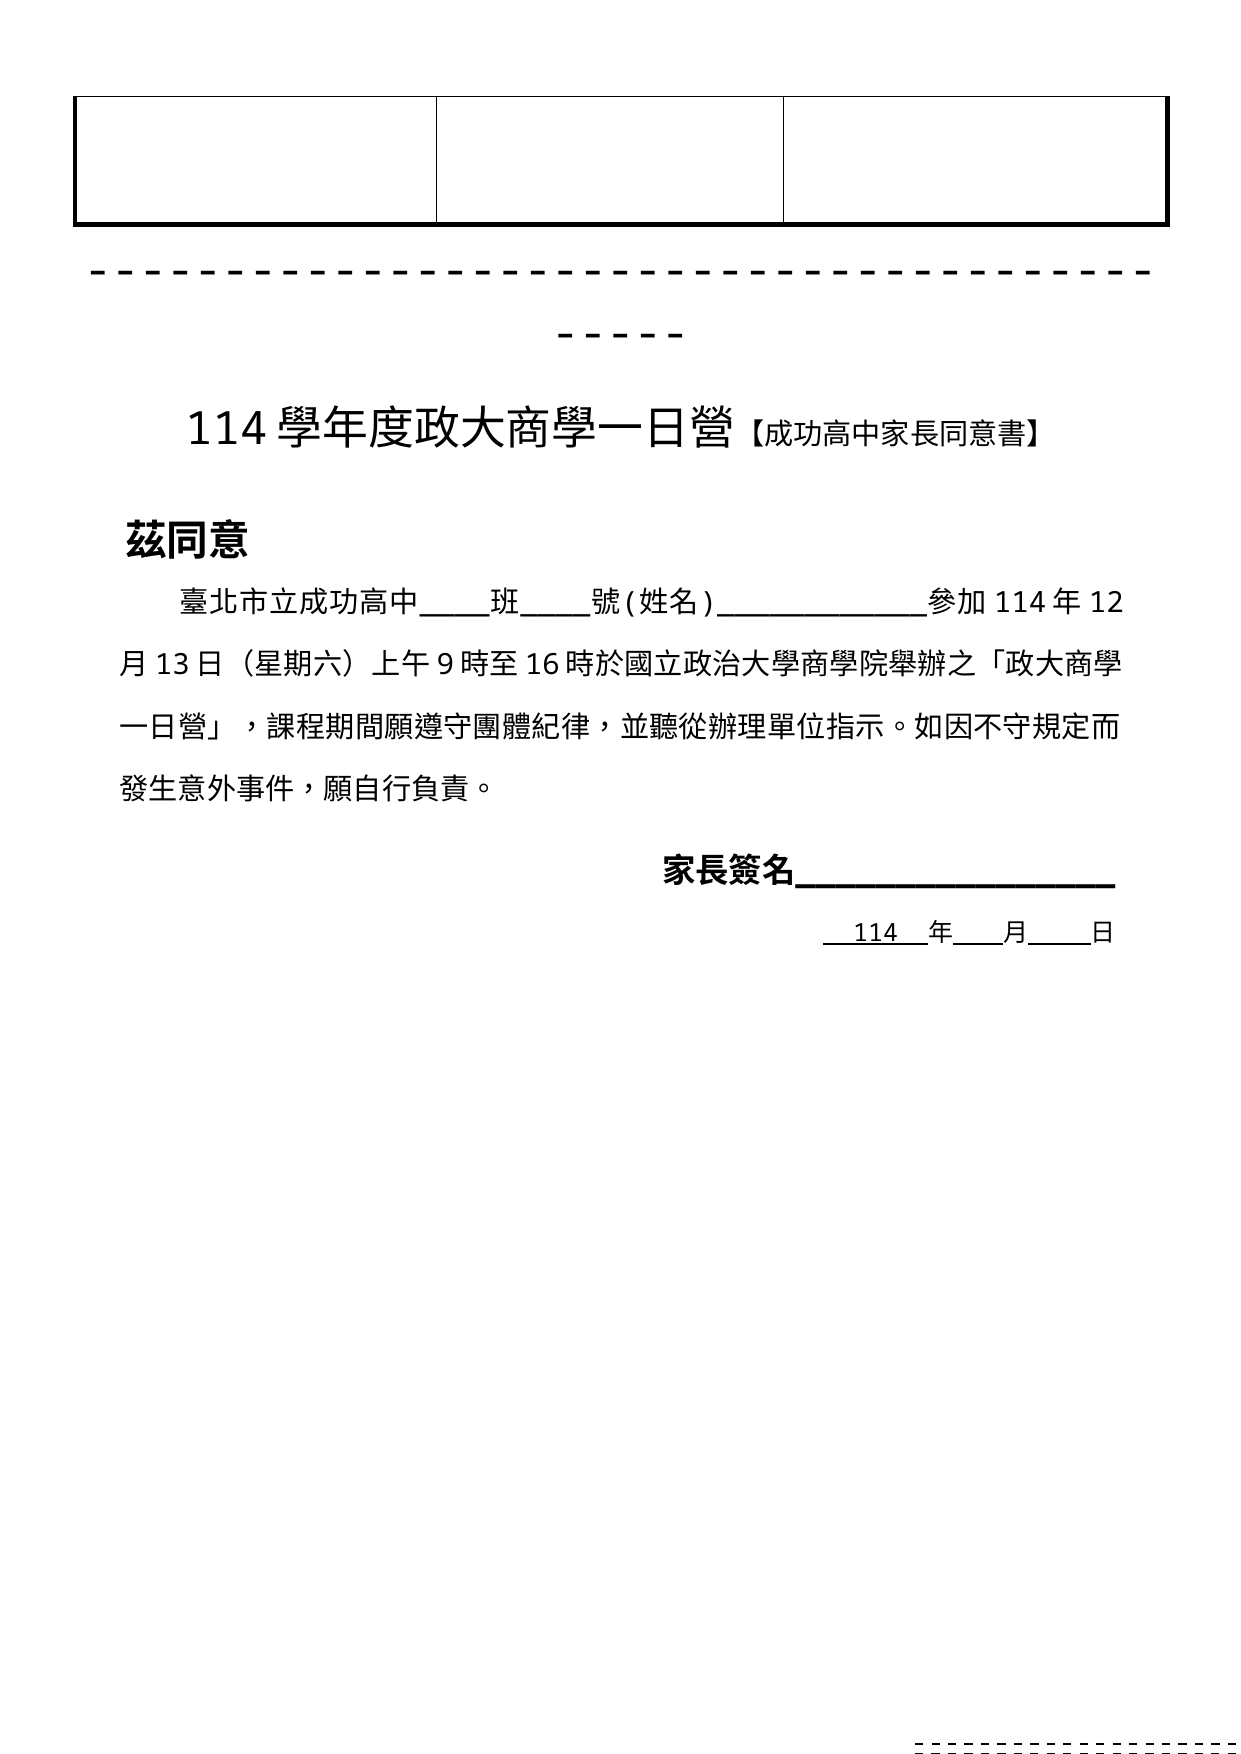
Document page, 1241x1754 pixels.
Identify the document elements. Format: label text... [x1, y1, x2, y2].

text 茲同意 [75, 495, 1165, 558]
table_cell [437, 97, 783, 222]
text 家長簽名________________ [75, 826, 1115, 889]
table_cell [784, 97, 1165, 222]
text 114學年度政大商學一日營【成功高中家長同意書】 [75, 351, 1165, 476]
text 114 年 月 日 [75, 889, 1115, 951]
text -------------------------------------------- [75, 227, 1165, 351]
text 臺北市立成功高中____班____號(姓名)____________參加114年12月13日（星期六）上午9時至16時於國立政治大學商學院舉辦之「政大商學一日營」，課程期間願遵守團體紀律，並聽從辦理單位指示。如因不守規定而發生意外事件，願自行負責。 [119, 558, 1123, 808]
table_cell [77, 97, 436, 222]
